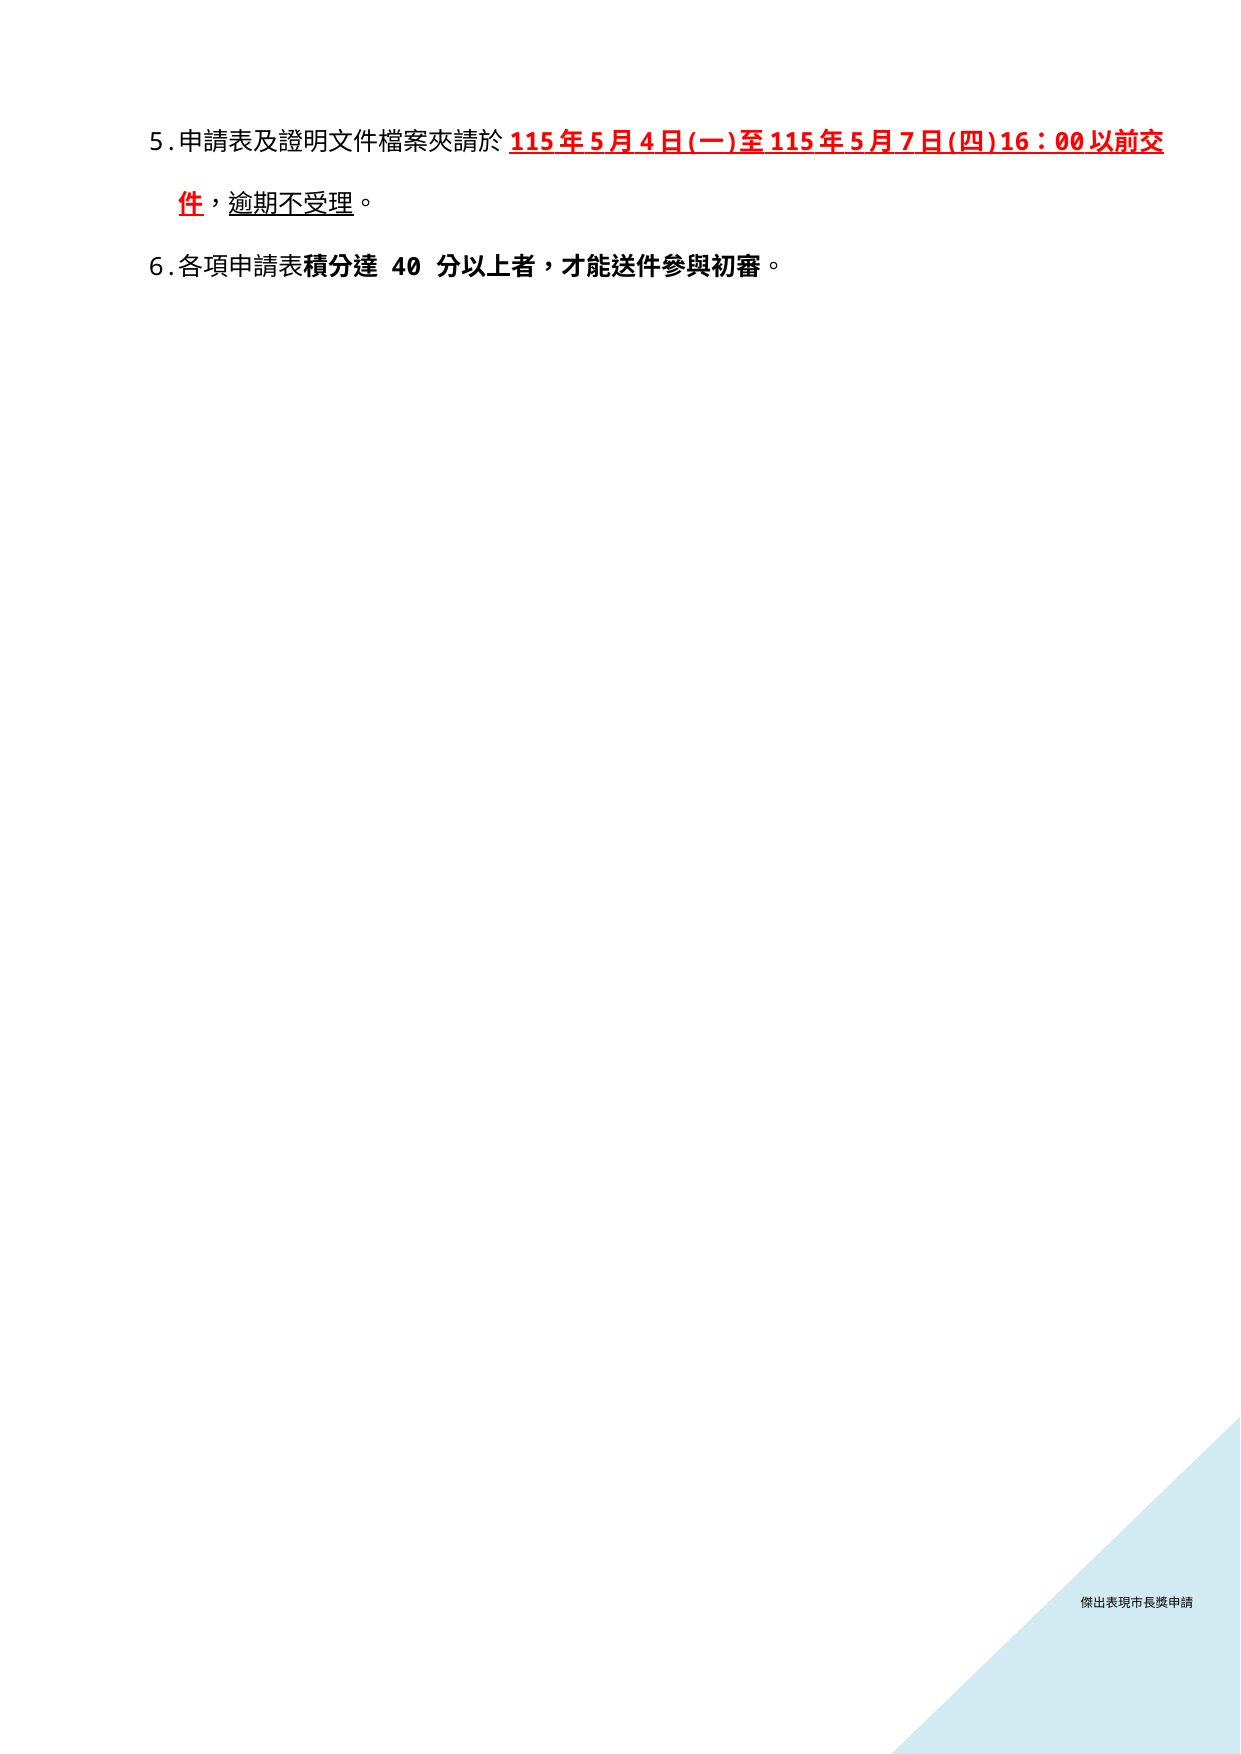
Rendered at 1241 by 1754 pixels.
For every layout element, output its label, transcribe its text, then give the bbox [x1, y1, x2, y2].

text 5.申請表及證明文件檔案夾請於115年5月4日(一)至115年5月7日(四)16：00以前交件，逾期不受理。 [149, 97, 1165, 222]
text 6.各項申請表積分達 40 分以上者，才能送件參與初審。 [149, 222, 1165, 285]
